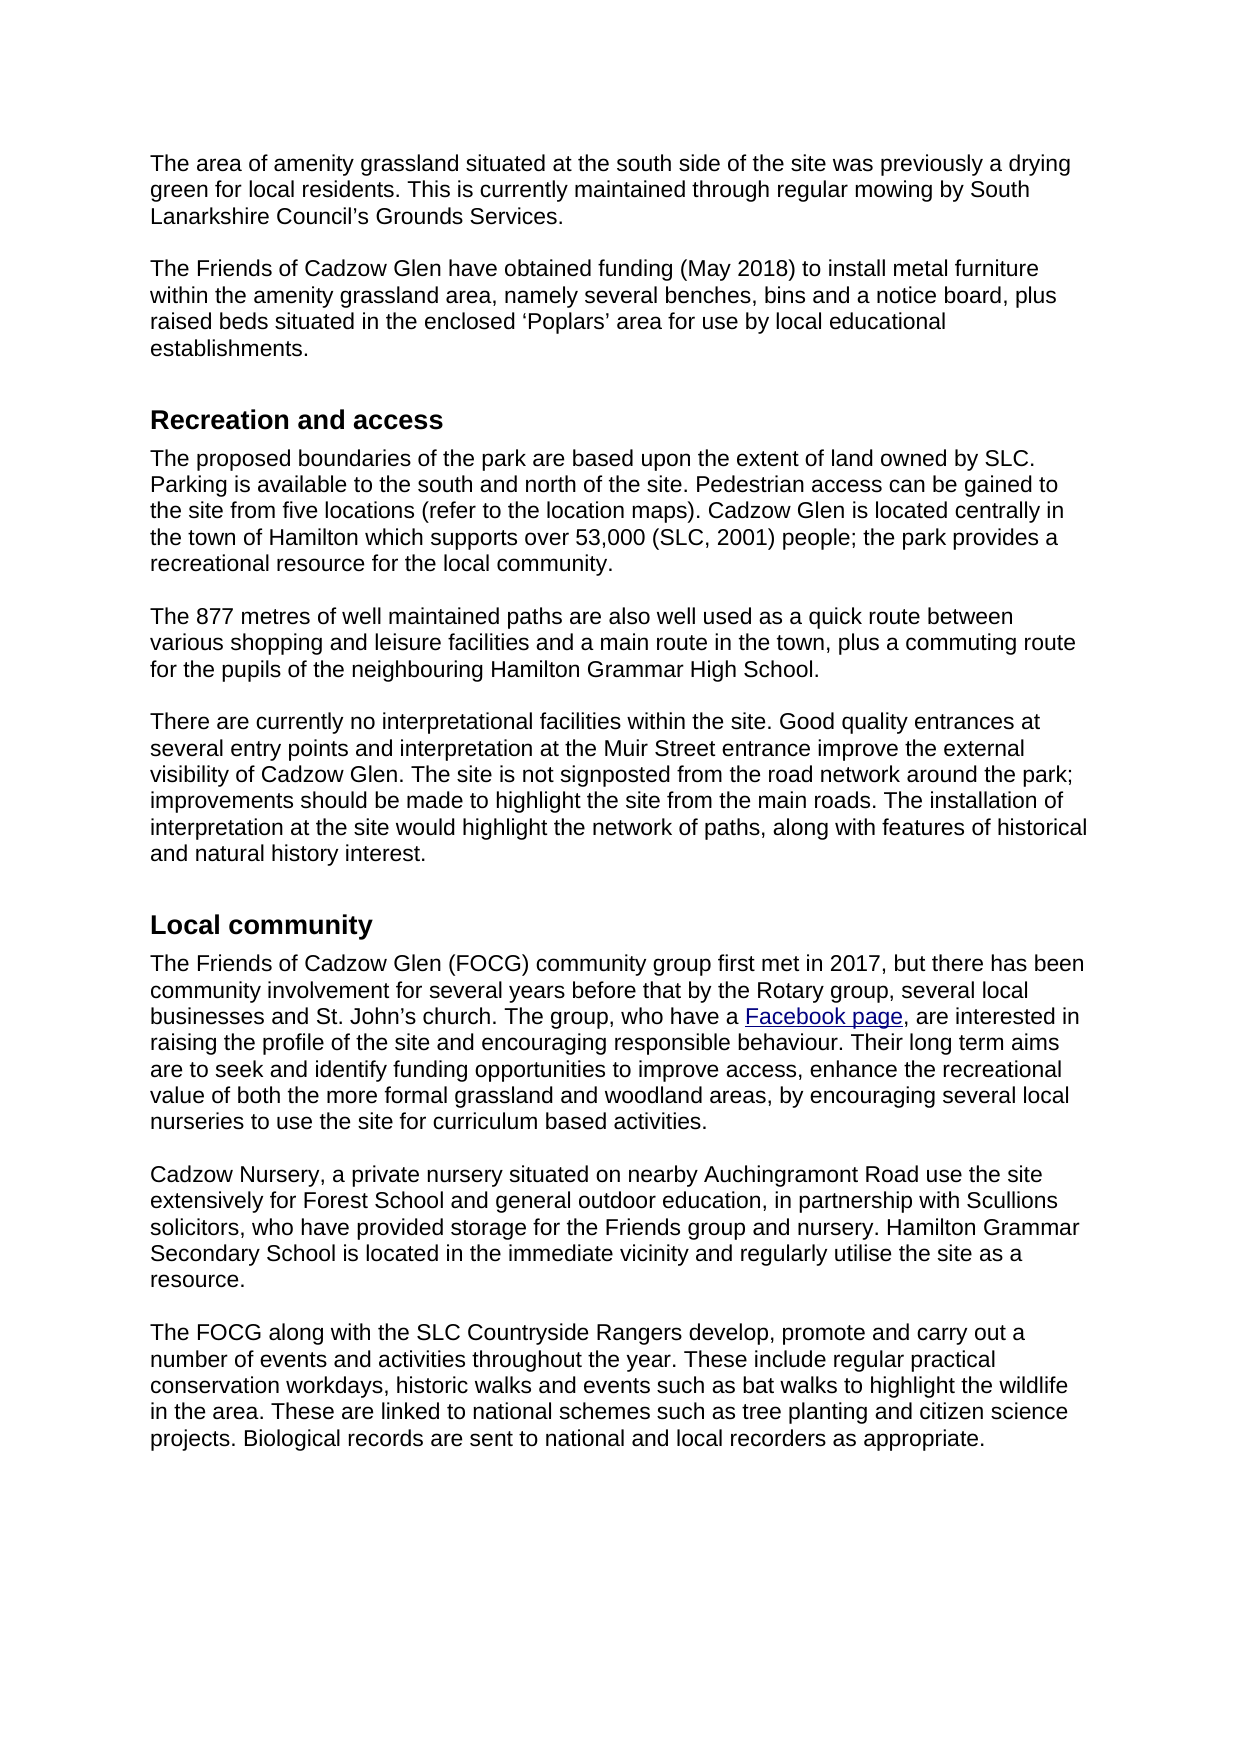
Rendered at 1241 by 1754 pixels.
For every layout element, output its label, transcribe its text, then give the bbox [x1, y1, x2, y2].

text The proposed boundaries of the park are based upon the extent of land owned by SLC. Parking is available to the south and north of the site. Pedestrian access can be gained to the site from five locations (refer to the location maps). Cadzow Glen is located centrally in the town of Hamilton which supports over 53,000 (SLC, 2001) people; the park provides a recreational resource for the local community. [150, 445, 1090, 576]
text The Friends of Cadzow Glen (FOCG) community group first met in 2017, but there has been community involvement for several years before that by the Rotary group, several local businesses and St. John’s church. The group, who have a Facebook page, are interested in raising the profile of the site and encouraging responsible behaviour. Their long term aims are to seek and identify funding opportunities to improve access, enhance the recreational value of both the more formal grassland and woodland areas, by encouraging several local nurseries to use the site for curriculum based activities. [150, 950, 1090, 1135]
text Cadzow Nursery, a private nursery situated on nearby Auchingramont Road use the site extensively for Forest School and general outdoor education, in partnership with Scullions solicitors, who have provided storage for the Friends group and nursery. Hamilton Grammar Secondary School is located in the immediate vicinity and regularly utilise the site as a resource. [150, 1161, 1090, 1293]
text There are currently no interpretational facilities within the site. Good quality entrances at several entry points and interpretation at the Muir Street entrance improve the external visibility of Cadzow Glen. The site is not signposted from the road network around the park; improvements should be made to highlight the site from the main roads. The installation of interpretation at the site would highlight the network of paths, along with features of historical and natural history interest. [150, 708, 1090, 866]
subtitle Local community [150, 909, 1090, 941]
text The Friends of Cadzow Glen have obtained funding (May 2018) to install metal furniture within the amenity grassland area, namely several benches, bins and a notice board, plus raised beds situated in the enclosed ‘Poplars’ area for use by local educational establishments. [150, 255, 1090, 361]
text The area of amenity grassland situated at the south side of the site was previously a drying green for local residents. This is currently maintained through regular mowing by South Lanarkshire Council’s Grounds Services. [150, 150, 1090, 229]
subtitle Recreation and access [150, 404, 1090, 435]
text The FOCG along with the SLC Countryside Rangers develop, promote and carry out a number of events and activities throughout the year. These include regular practical conservation workdays, historic walks and events such as bat walks to highlight the wildlife in the area. These are linked to national schemes such as tree planting and citizen science projects. Biological records are sent to national and local recorders as appropriate. [150, 1319, 1090, 1451]
text The 877 metres of well maintained paths are also well used as a quick route between various shopping and leisure facilities and a main route in the town, plus a commuting route for the pupils of the neighbouring Hamilton Grammar High School. [150, 603, 1090, 682]
